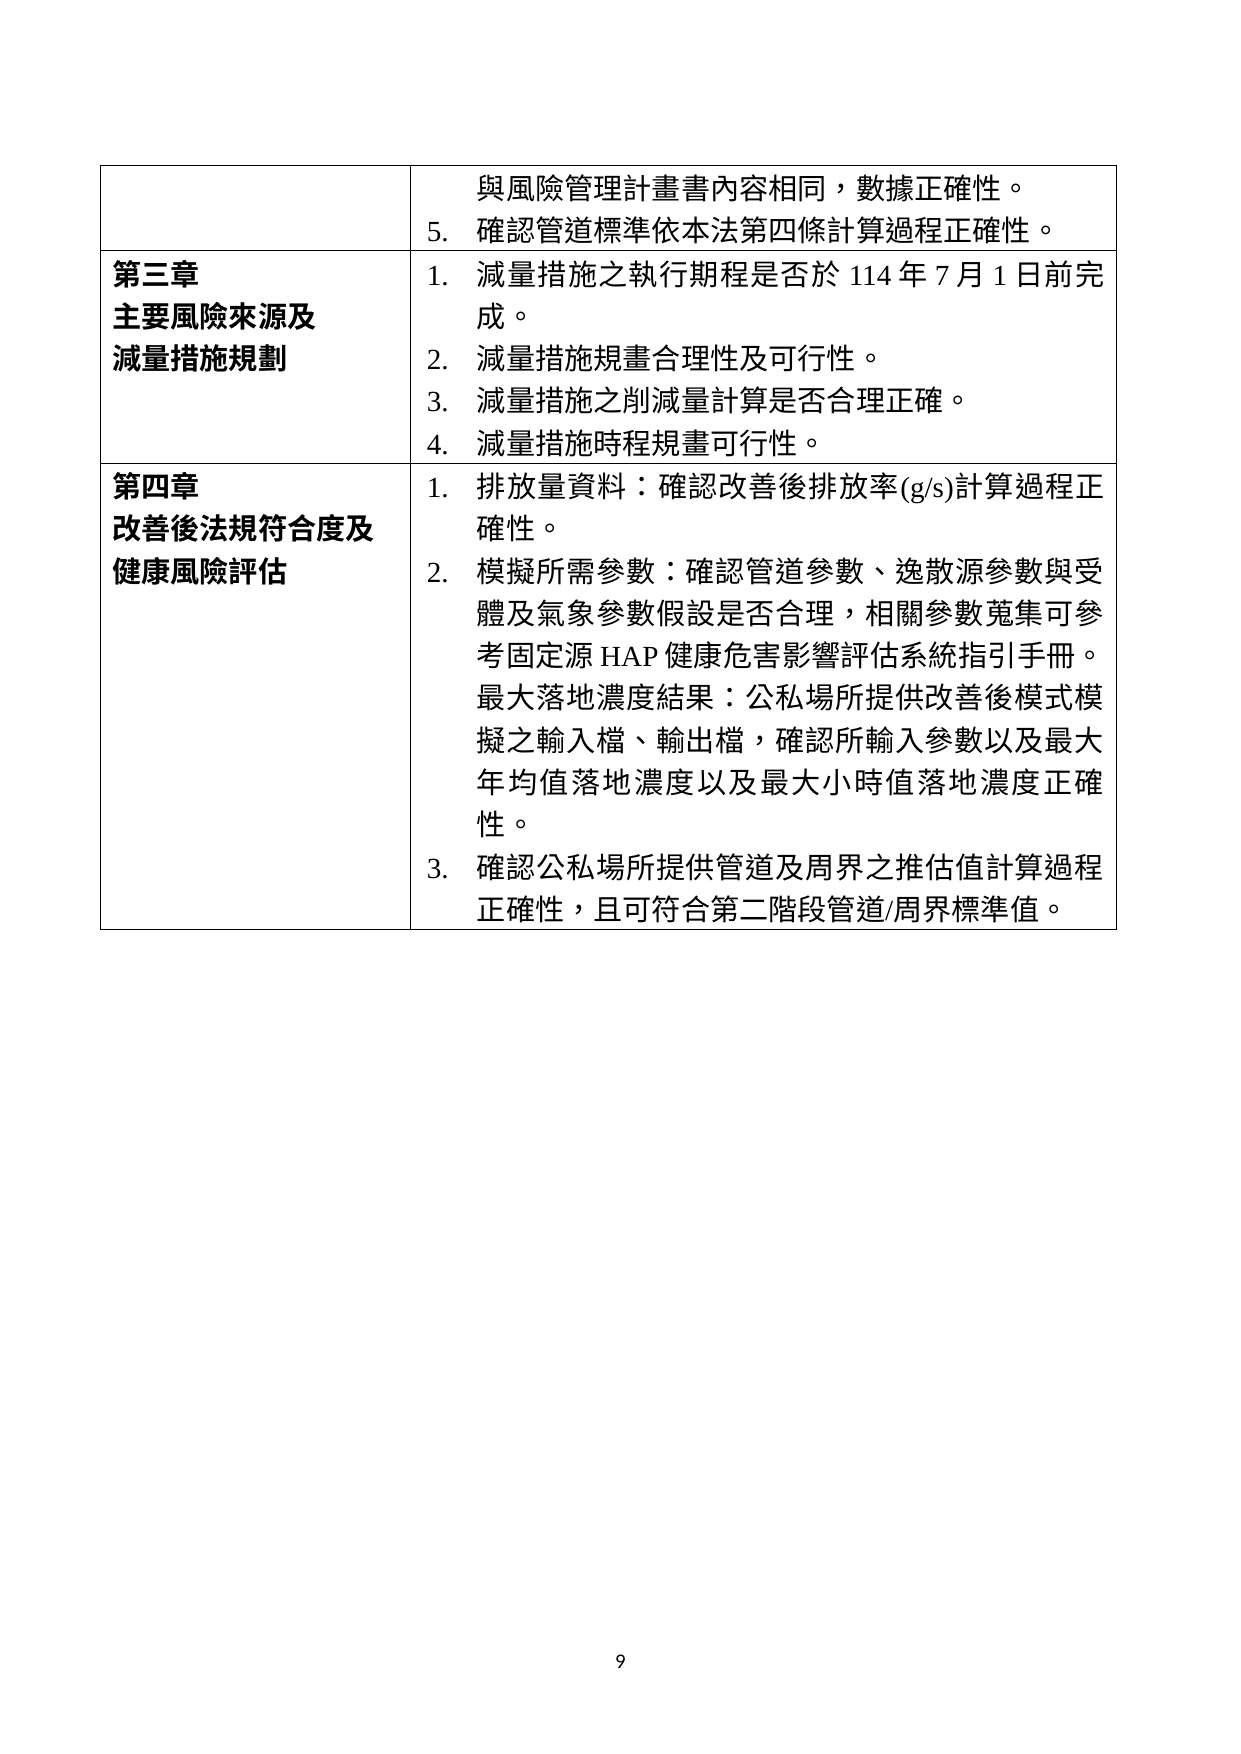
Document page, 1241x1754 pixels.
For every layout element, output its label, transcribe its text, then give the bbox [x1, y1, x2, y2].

table_cell 第四章 改善後法規符合度及 健康風險評估 [101, 464, 410, 929]
table_cell 第三章 主要風險來源及 減量措施規劃 [101, 251, 410, 463]
table_cell 排放量資料：確認改善後排放率(g/s)計算過程正確性。 模擬所需參數：確認管道參數、逸散源參數與受體及氣象參數假設是否合理，相關參數蒐集可參考固定源HAP健康危害影響評估系統指引手冊。最大落地濃度結果：公私場所提供改善後模式模擬之輸入檔、輸出檔，確認所輸入參數以及最大年均值落地濃度以及最大小時值落地濃度正確性。 確認公私場所提供管道及周界之推估值計算過程正確性，且可符合第二階段管道/周界標準值。 [411, 464, 1116, 929]
table_cell [101, 166, 410, 250]
table_cell 減量措施之執行期程是否於114年7月1日前完成。 減量措施規畫合理性及可行性。 減量措施之削減量計算是否合理正確。 減量措施時程規畫可行性。 [411, 251, 1116, 463]
table_cell 排放量資料：確認排放率(g/s)計算過程正確性。 模擬所需參數：確認管道參數、逸散源參數與受體及氣象參數正確性，相關參數蒐集可參考固定源HAP健康危害影響評估系統指引手冊。 最大落地濃度結果：公私場所提供模式模擬之輸入檔、輸出檔，確認所輸入參數以及最大年均值落地濃度以及最大小時值落地濃度正確性。 確認公私場所提供管道檢測及周界之檢測報告，與風險管理計畫書內容相同，數據正確性。 確認管道標準依本法第四條計算過程正確性。 [411, 166, 1116, 250]
